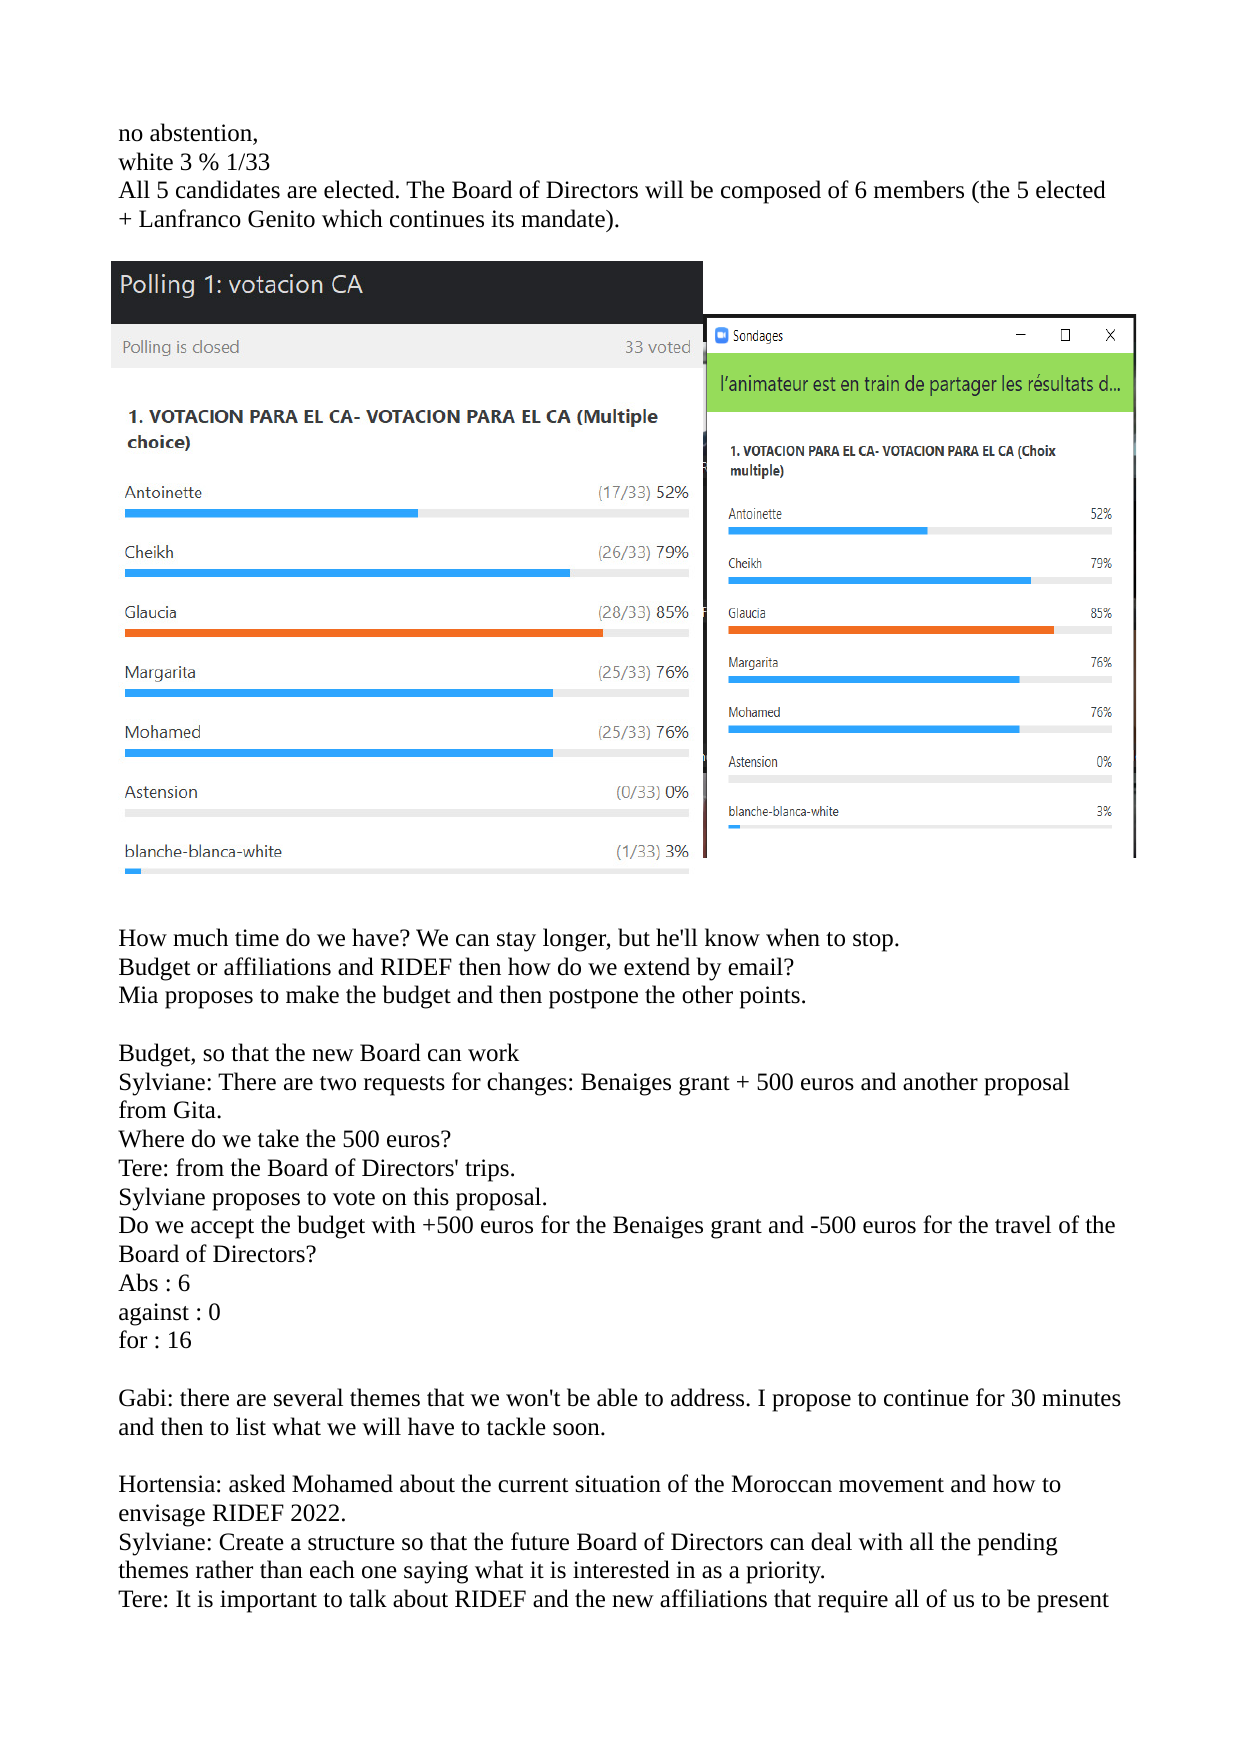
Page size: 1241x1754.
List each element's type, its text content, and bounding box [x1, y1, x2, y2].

text Where do we take the 500 euros? [118, 1124, 1122, 1153]
text Hortensia: asked Mohamed about the current situation of the Moroccan movement and how to envisage RIDEF 2022. [118, 1469, 1122, 1527]
text Tere: from the Board of Directors' trips. [118, 1153, 1122, 1182]
picture [111, 261, 1137, 880]
text How much time do we have? We can stay longer, but he'll know when to stop. [118, 923, 1122, 952]
text white 3 % 1/33 [118, 147, 1122, 176]
text Budget or affiliations and RIDEF then how do we extend by email? [118, 952, 1122, 981]
text Sylviane: There are two requests for changes: Benaiges grant + 500 euros and another proposal from Gita. [118, 1067, 1122, 1124]
text Sylviane: Create a structure so that the future Board of Directors can deal with all the pending themes rather than each one saying what it is interested in as a priority. [118, 1527, 1122, 1584]
text against : 0 [118, 1297, 1122, 1326]
text Budget, so that the new Board can work [118, 1038, 1122, 1067]
text Do we accept the budget with +500 euros for the Benaiges grant and -500 euros for the travel of the Board of Directors? [118, 1211, 1122, 1268]
text All 5 candidates are elected. The Board of Directors will be composed of 6 members (the 5 elected + Lanfranco Genito which continues its mandate). [118, 176, 1122, 233]
text Gabi: there are several themes that we won't be able to address. I propose to continue for 30 minutes and then to list what we will have to tackle soon. [118, 1383, 1122, 1441]
text Sylviane proposes to vote on this proposal. [118, 1182, 1122, 1211]
text Tere: It is important to talk about RIDEF and the new affiliations that require all of us to be present [118, 1584, 1122, 1613]
text no abstention, [118, 118, 1122, 147]
text Mia proposes to make the budget and then postpone the other points. [118, 981, 1122, 1009]
text for : 16 [118, 1326, 1122, 1354]
text Abs : 6 [118, 1268, 1122, 1297]
